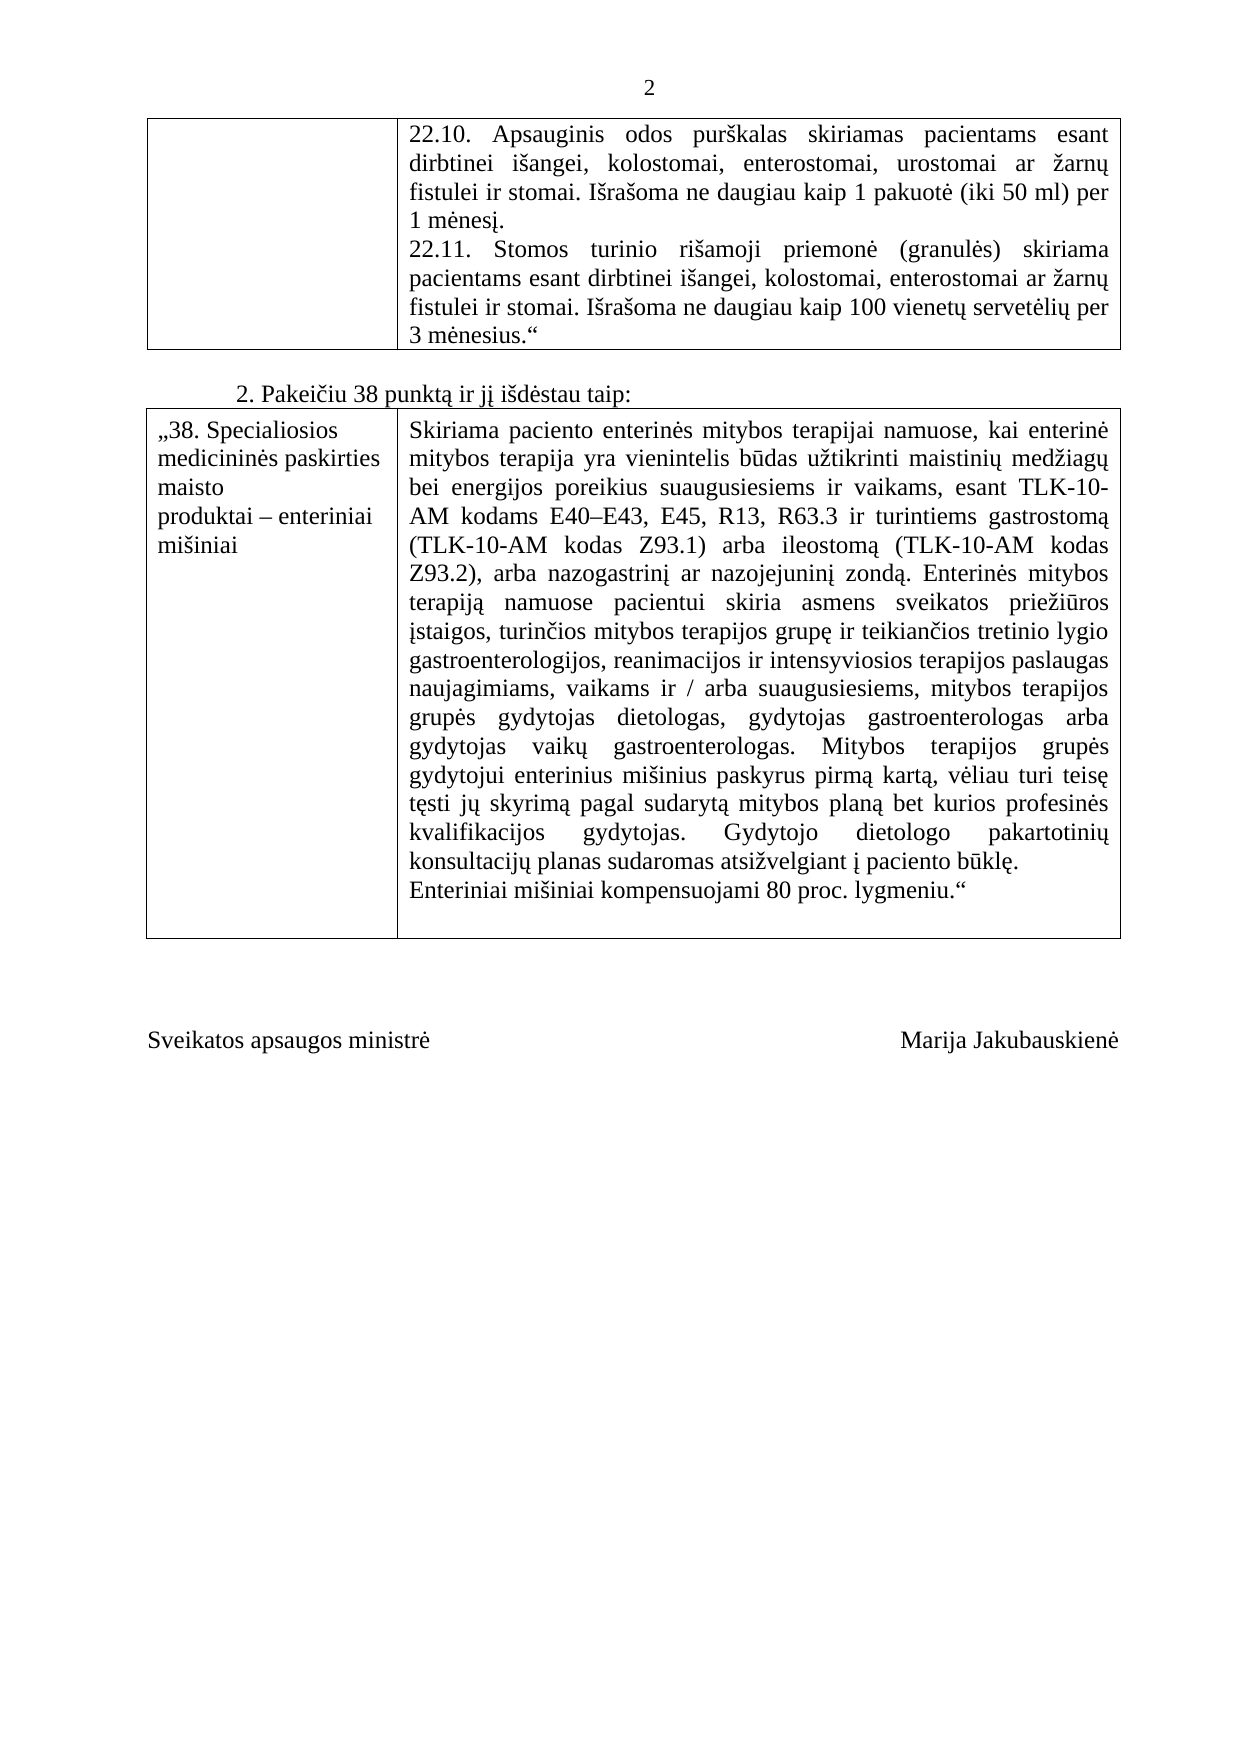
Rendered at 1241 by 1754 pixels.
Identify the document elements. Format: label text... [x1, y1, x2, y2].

table_header 22.10. Apsauginis odos purškalas skiriamas pacientams esant dirbtinei išangei, kolostomai, enterostomai, urostomai ar žarnų fistulei ir stomai. Išrašoma ne daugiau kaip 1 pakuotė (iki 50 ml) per 1 mėnesį. 22.11. Stomos turinio rišamoji priemonė (granulės) skiriama pacientams esant dirbtinei išangei, kolostomai, enterostomai ar žarnų fistulei ir stomai. Išrašoma ne daugiau kaip 100 vienetų servetėlių per 3 mėnesius.“ [398, 119, 1120, 349]
text Sveikatos apsaugos ministrė Marija Jakubauskienė [147, 1025, 1152, 1054]
table_header „38. Specialiosios medicininės paskirties maisto produktai – enteriniai mišiniai [147, 409, 397, 938]
table_header [148, 119, 397, 349]
table_header Skiriama paciento enterinės mitybos terapijai namuose, kai enterinė mitybos terapija yra vienintelis būdas užtikrinti maistinių medžiagų bei energijos poreikius suaugusiesiems ir vaikams, esant TLK-10-AM kodams E40–E43, E45, R13, R63.3 ir turintiems gastrostomą (TLK-10-AM kodas Z93.1) arba ileostomą (TLK-10-AM kodas Z93.2), arba nazogastrinį ar nazojejuninį zondą. Enterinės mitybos terapiją namuose pacientui skiria asmens sveikatos priežiūros įstaigos, turinčios mitybos terapijos grupę ir teikiančios tretinio lygio gastroenterologijos, reanimacijos ir intensyviosios terapijos paslaugas naujagimiams, vaikams ir / arba suaugusiesiems, mitybos terapijos grupės gydytojas dietologas, gydytojas gastroenterologas arba gydytojas vaikų gastroenterologas. Mitybos terapijos grupės gydytojui enterinius mišinius paskyrus pirmą kartą, vėliau turi teisę tęsti jų skyrimą pagal sudarytą mitybos planą bet kurios profesinės kvalifikacijos gydytojas. Gydytojo dietologo pakartotinių konsultacijų planas sudaromas atsižvelgiant į paciento būklę. Enteriniai mišiniai kompensuojami 80 proc. lygmeniu.“ [398, 409, 1120, 938]
text 2. Pakeičiu 38 punktą ir jį išdėstau taip: [236, 379, 1152, 408]
